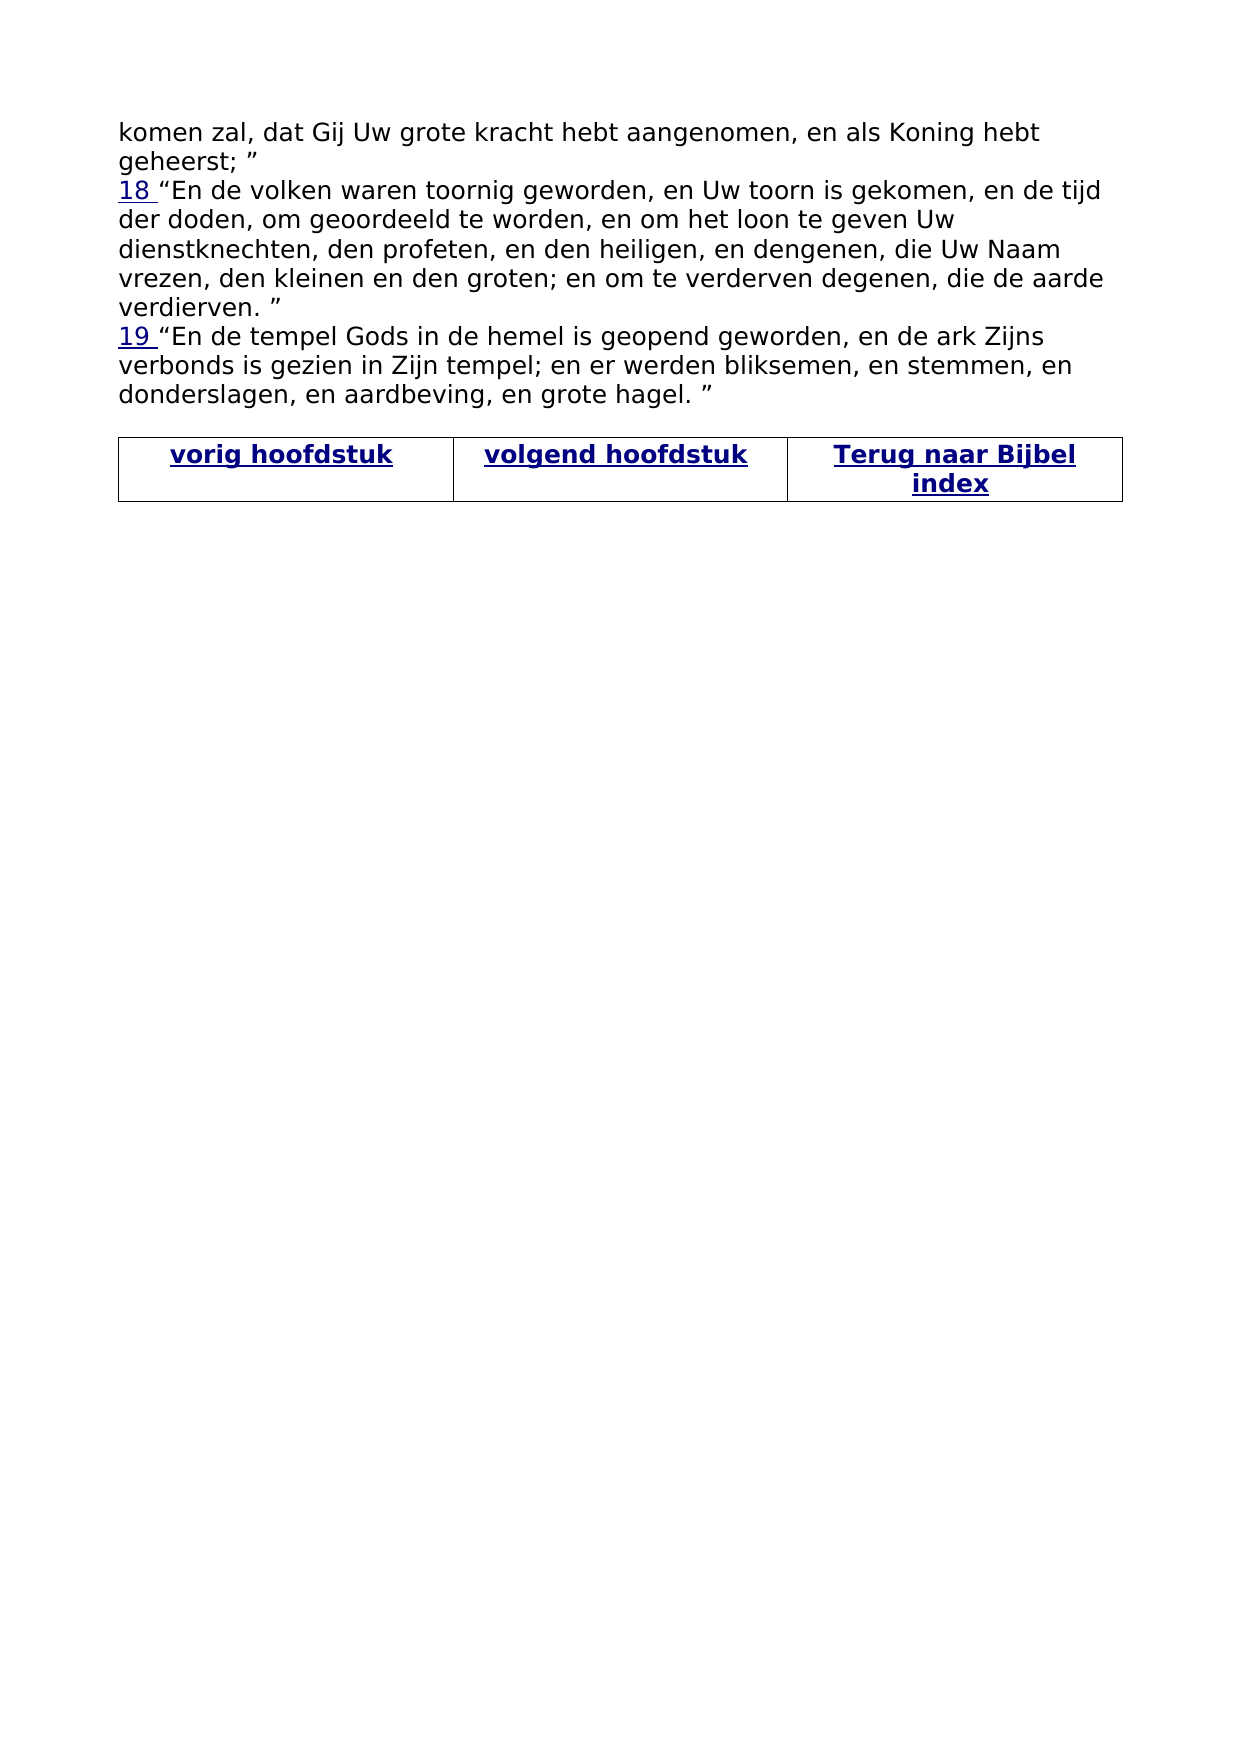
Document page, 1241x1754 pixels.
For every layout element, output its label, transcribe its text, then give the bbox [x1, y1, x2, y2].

table_header vorig hoofdstuk [119, 438, 453, 501]
table_header Terug naar Bijbel index [788, 438, 1122, 501]
text komen zal, dat Gij Uw grote kracht hebt aangenomen, en als Koning hebt geheerst; ” 18 “En de volken waren toornig geworden, en Uw toorn is gekomen, en de tijd der doden, om geoordeeld te worden, en om het loon te geven Uw dienstknechten, den profeten, en den heiligen, en dengenen, die Uw Naam vrezen, den kleinen en den groten; en om te verderven degenen, die de aarde verdierven. ” 19 “En de tempel Gods in de hemel is geopend geworden, en de ark Zijns verbonds is gezien in Zijn tempel; en er werden bliksemen, en stemmen, en donderslagen, en aardbeving, en grote hagel. ” [118, 118, 1122, 410]
table_header volgend hoofdstuk [454, 438, 787, 501]
